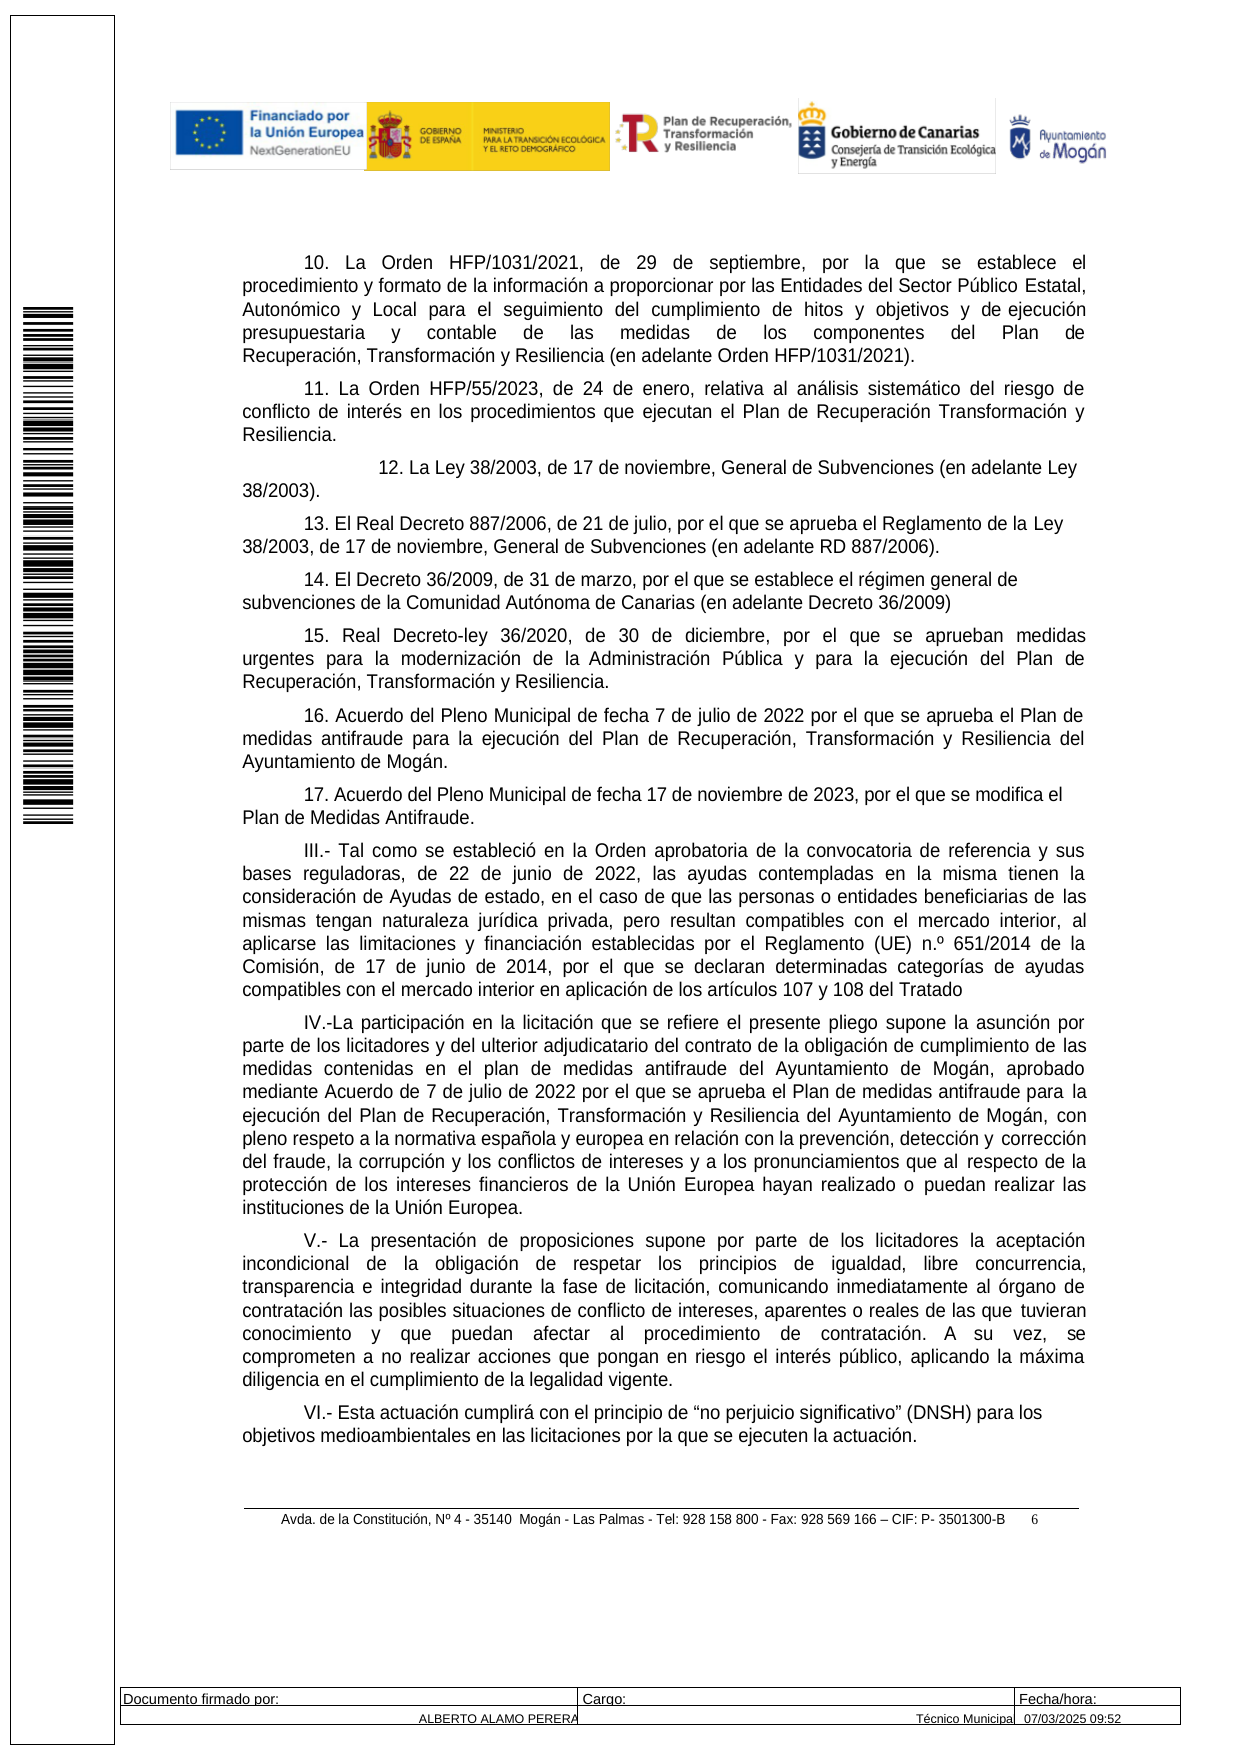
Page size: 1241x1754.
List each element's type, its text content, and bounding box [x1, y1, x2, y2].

text 11. La Orden HFP/55/2023, de 24 de enero, relativa al análisis sistemático del riesgo de conflicto de interés en los procedimientos que ejecutan el Plan de Recuperación Transformación y Resiliencia. [242, 377, 1086, 446]
text V.- La presentación de proposiciones supone por parte de los licitadores la aceptación incondicional de la obligación de respetar los principios de igualdad, libre concurrencia, transparencia e integridad durante la fase de licitación, comunicando inmediatamente al órgano de contratación las posibles situaciones de conflicto de intereses, aparentes o reales de las que tuvieran conocimiento y que puedan afectar al procedimiento de contratación. A su vez, se comprometen a no realizar acciones que pongan en riesgo el interés público, aplicando la máxima diligencia en el cumplimiento de la legalidad vigente. [242, 1229, 1086, 1391]
text 12. La Ley 38/2003, de 17 de noviembre, General de Subvenciones (en adelante Ley [295, 457, 1078, 479]
text 10. La Orden HFP/1031/2021, de 29 de septiembre, por la que se establece el procedimiento y formato de la información a proporcionar por las Entidades del Sector Público Estatal, Autonómico y Local para el seguimiento del cumplimiento de hitos y objetivos y de ejecución presupuestaria y contable de las medidas de los componentes del Plan de Recuperación, Transformación y Resiliencia (en adelante Orden HFP/1031/2021). [242, 251, 1086, 367]
text 15. Real Decreto-ley 36/2020, de 30 de diciembre, por el que se aprueban medidas urgentes para la modernización de la Administración Pública y para la ejecución del Plan de Recuperación, Transformación y Resiliencia. [242, 624, 1086, 693]
text 16. Acuerdo del Pleno Municipal de fecha 7 de julio de 2022 por el que se aprueba el Plan de medidas antifraude para la ejecución del Plan de Recuperación, Transformación y Resiliencia del Ayuntamiento de Mogán. [242, 703, 1086, 773]
text 17. Acuerdo del Pleno Municipal de fecha 17 de noviembre de 2023, por el que se modifica el Plan de Medidas Antifraude. [242, 783, 1086, 829]
text 14. El Decreto 36/2009, de 31 de marzo, por el que se establece el régimen general de subvenciones de la Comunidad Autónoma de Canarias (en adelante Decreto 36/2009) [242, 568, 1086, 614]
picture [1000, 97, 1121, 181]
text 38/2003). [242, 479, 1188, 502]
table_header Documento firmado por: [121, 1688, 577, 1705]
table_cell ALBERTO ALAMO PERERA [121, 1706, 577, 1724]
text Avda. de la Constitución, Nº 4 - 35140 Mogán - Las Palmas - Tel: 928 158 800 - Fax: 928 569 166 – CIF: P- 3501300-B 6 [281, 1511, 1188, 1528]
text VI.- Esta actuación cumplirá con el principio de “no perjuicio significativo” (DNSH) para los objetivos medioambientales en las licitaciones por la que se ejecuten la actuación. [242, 1401, 1086, 1447]
picture [168, 98, 997, 175]
table_cell 07/03/2025 09:52 [1015, 1706, 1180, 1724]
text 13. El Real Decreto 887/2006, de 21 de julio, por el que se aprueba el Reglamento de la Ley 38/2003, de 17 de noviembre, General de Subvenciones (en adelante RD 887/2006). [242, 512, 1086, 558]
text III.- Tal como se estableció en la Orden aprobatoria de la convocatoria de referencia y sus bases reguladoras, de 22 de junio de 2022, las ayudas contempladas en la misma tienen la consideración de Ayudas de estado, en el caso de que las personas o entidades beneficiarias de las mismas tengan naturaleza jurídica privada, pero resultan compatibles con el mercado interior, al aplicarse las limitaciones y financiación establecidas por el Reglamento (UE) n.º 651/2014 de la Comisión, de 17 de junio de 2014, por el que se declaran determinadas categorías de ayudas compatibles con el mercado interior en aplicación de los artículos 107 y 108 del Tratado [242, 839, 1086, 1001]
picture [21, 306, 75, 827]
table_cell Técnico Municipal [578, 1706, 1014, 1724]
text IV.-La participación en la licitación que se refiere el presente pliego supone la asunción por parte de los licitadores y del ulterior adjudicatario del contrato de la obligación de cumplimiento de las medidas contenidas en el plan de medidas antifraude del Ayuntamiento de Mogán, aprobado mediante Acuerdo de 7 de julio de 2022 por el que se aprueba el Plan de medidas antifraude para la ejecución del Plan de Recuperación, Transformación y Resiliencia del Ayuntamiento de Mogán, con pleno respeto a la normativa española y europea en relación con la prevención, detección y corrección del fraude, la corrupción y los conflictos de intereses y a los pronunciamientos que al respecto de la protección de los intereses financieros de la Unión Europea hayan realizado o puedan realizar las instituciones de la Unión Europea. [242, 1011, 1086, 1219]
table_header Cargo: [578, 1688, 1014, 1705]
table_header Fecha/hora: [1015, 1688, 1180, 1705]
